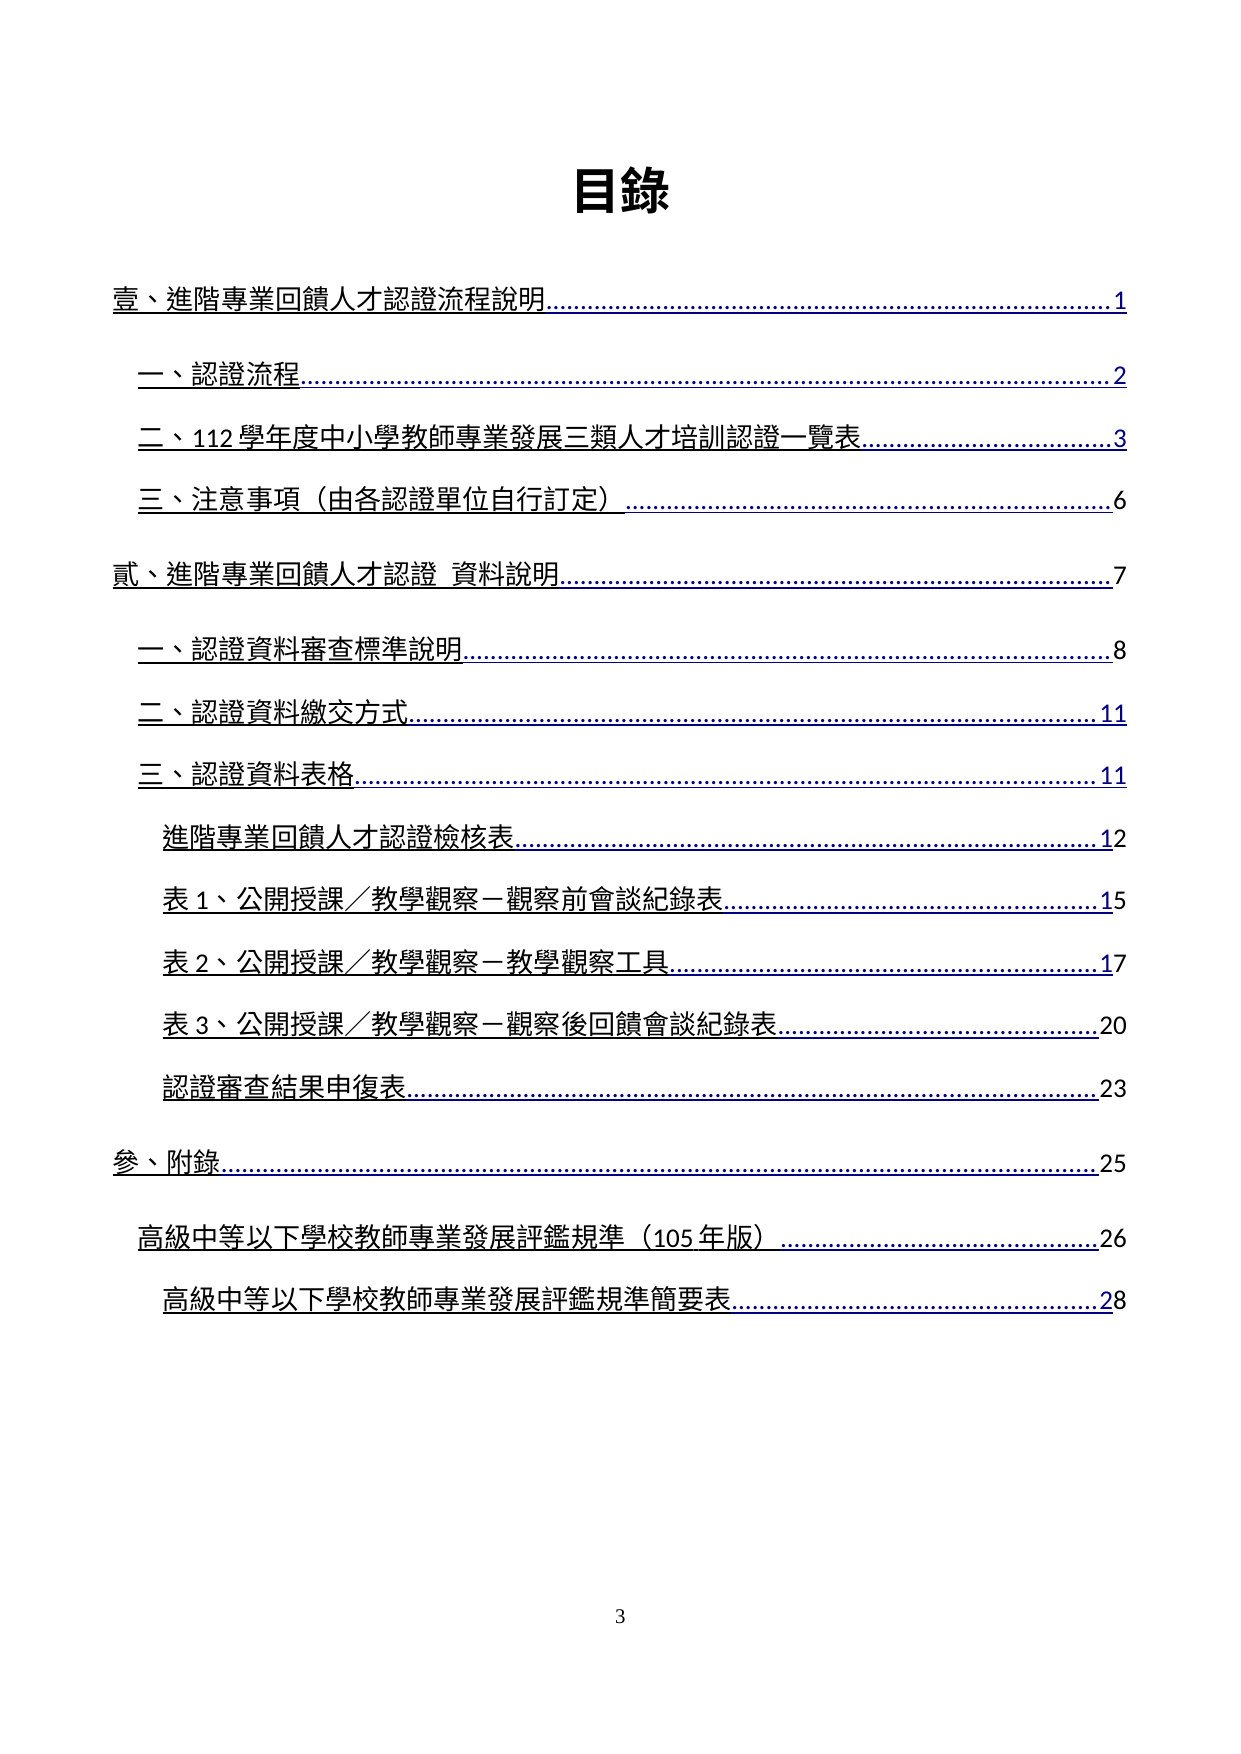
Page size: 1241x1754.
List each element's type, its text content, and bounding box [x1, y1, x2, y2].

text 三、注意事項（由各認證單位自行訂定） 6 [137, 456, 1128, 519]
text 目錄 [112, 114, 1128, 239]
text 一、認證流程 2 [137, 331, 1128, 394]
text 壹、進階專業回饋人才認證流程說明 1 [112, 256, 1128, 319]
text 參、附錄 25 [112, 1119, 1128, 1181]
text 貳、進階專業回饋人才認證 資料說明 7 [112, 531, 1128, 594]
text 二、112學年度中小學教師專業發展三類人才培訓認證一覽表 3 [137, 394, 1128, 456]
text 高級中等以下學校教師專業發展評鑑規準（105年版） 26 [137, 1194, 1128, 1256]
text 進階專業回饋人才認證檢核表 12 [162, 794, 1128, 856]
text 三、認證資料表格 11 [137, 731, 1128, 794]
text 表2、公開授課∕教學觀察－教學觀察工具 17 [162, 919, 1128, 981]
text 表1、公開授課∕教學觀察－觀察前會談紀錄表 15 [162, 856, 1128, 919]
text 表3、公開授課∕教學觀察－觀察後回饋會談紀錄表 20 [162, 981, 1128, 1044]
text 二、認證資料繳交方式 11 [137, 669, 1128, 731]
text 高級中等以下學校教師專業發展評鑑規準簡要表 28 [162, 1256, 1128, 1319]
text 認證審查結果申復表 23 [162, 1044, 1128, 1106]
text 一、認證資料審查標準說明 8 [137, 606, 1128, 669]
